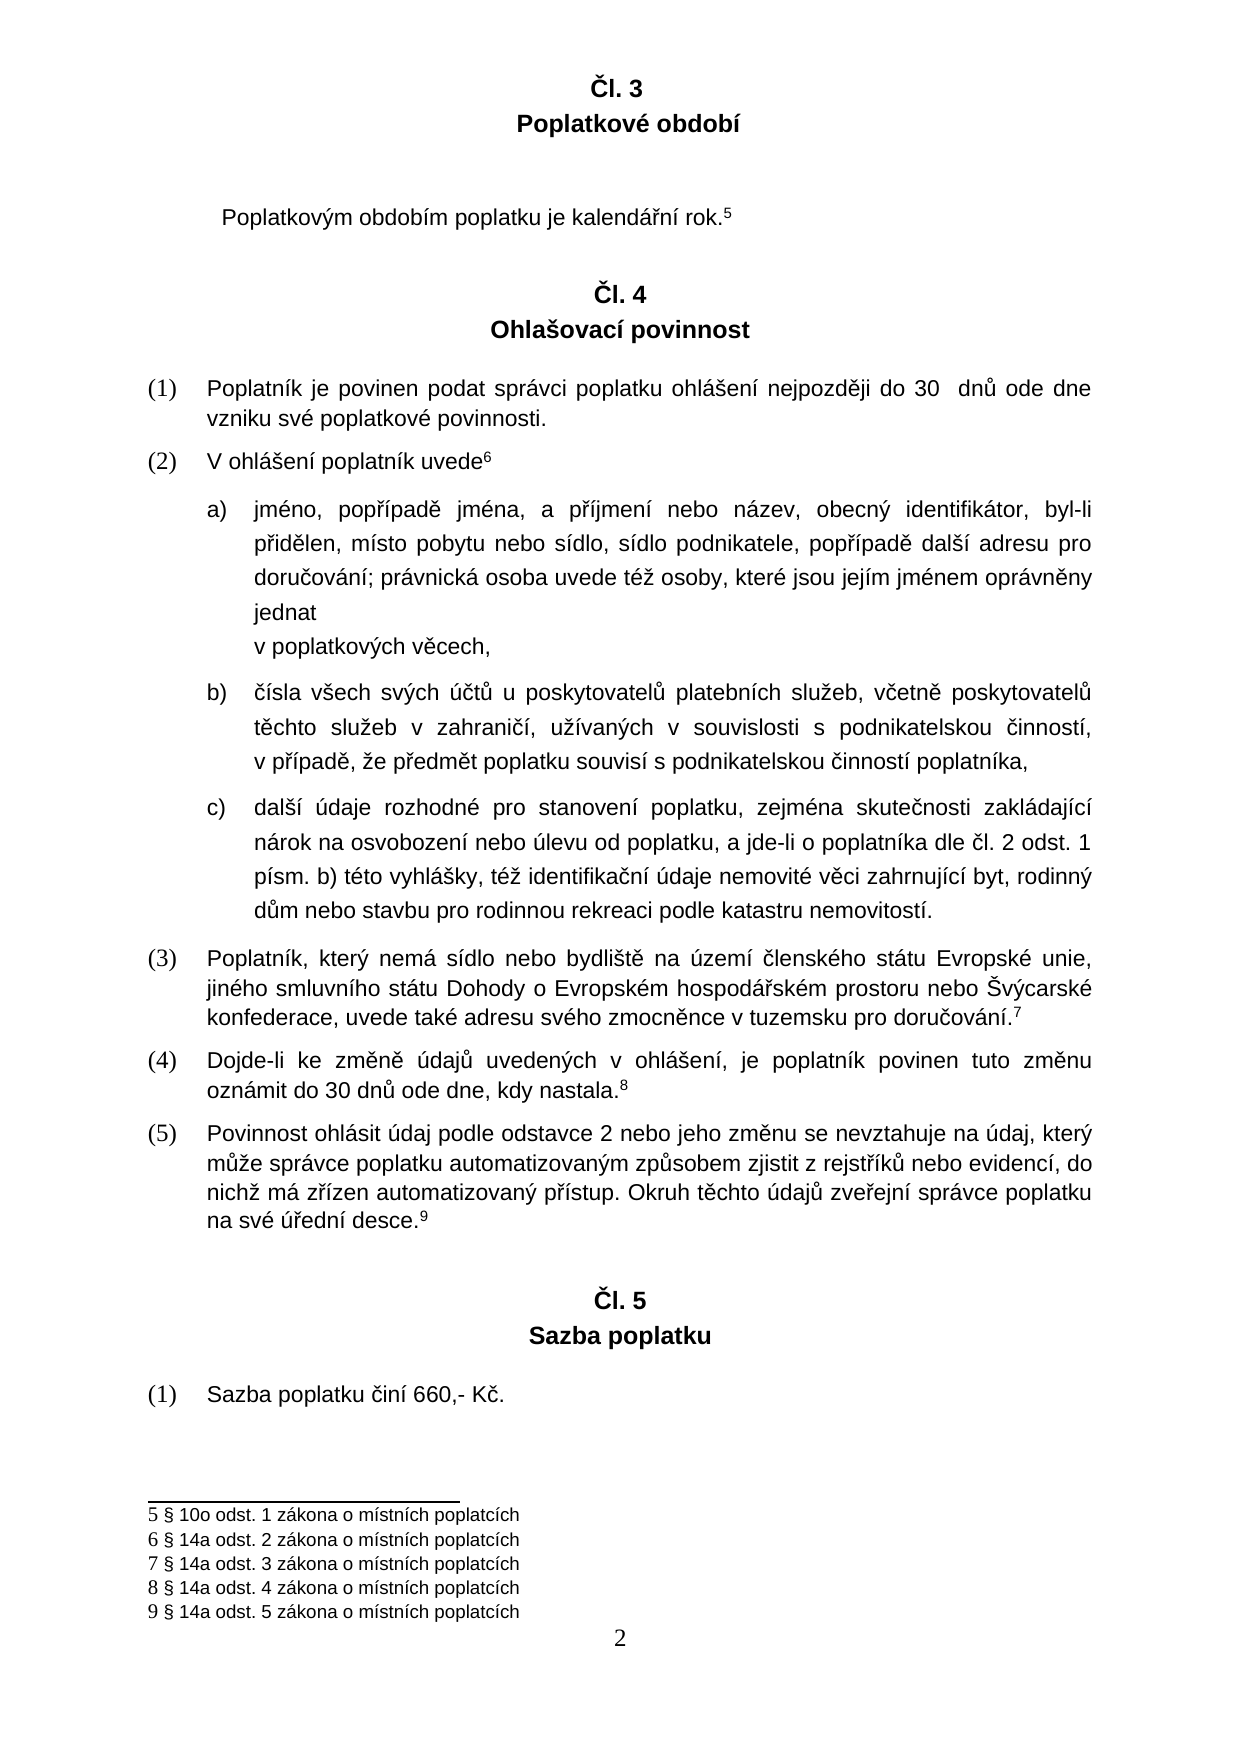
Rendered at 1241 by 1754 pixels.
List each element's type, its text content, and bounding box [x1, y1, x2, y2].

text Poplatkové období [510, 109, 1093, 137]
list § 14a odst. 3 zákona o místních poplatcích [148, 1551, 1093, 1574]
list čísla všech svých účtů u poskytovatelů platebních služeb, včetně poskytovatelů těchto služeb v zahraničí, užívaných v souvislosti s podnikatelskou činností, v případě, že předmět poplatku souvisí s podnikatelskou činností poplatníka, [207, 679, 1093, 774]
list jméno, popřípadě jména, a příjmení nebo název, obecný identifikátor, byl-li přidělen, místo pobytu nebo sídlo, sídlo podnikatele, popřípadě další adresu pro doručování; právnická osoba uvede též osoby, které jsou jejím jménem oprávněny jednat v poplatkových věcech, [207, 496, 1093, 659]
list § 14a odst. 5 zákona o místních poplatcích [148, 1599, 1093, 1623]
list Dojde-li ke změně údajů uvedených v ohlášení, je poplatník povinen tuto změnu oznámit do 30 dnů ode dne, kdy nastala. [148, 1045, 1093, 1103]
list Poplatník, který nemá sídlo nebo bydliště na území členského státu Evropské unie, jiného smluvního státu Dohody o Evropském hospodářském prostoru nebo Švýcarské konfederace, uvede také adresu svého zmocněnce v tuzemsku pro doručování. [148, 943, 1093, 1030]
text Sazba poplatku [148, 1321, 1093, 1350]
text Čl. 3 [583, 74, 1093, 102]
list Poplatník je povinen podat správci poplatku ohlášení nejpozději do 30 dnů ode dne vzniku své poplatkové povinnosti. [148, 373, 1093, 431]
text § 10o odst. 1 zákona o místních poplatcích [148, 1502, 1093, 1526]
text Ohlašovací povinnost [148, 316, 1093, 344]
text Čl. 4 [148, 281, 1093, 309]
list Povinnost ohlásit údaj podle odstavce 2 nebo jeho změnu se nevztahuje na údaj, který může správce poplatku automatizovaným způsobem zjistit z rejstříků nebo evidencí, do nichž má zřízen automatizovaný přístup. Okruh těchto údajů zveřejní správce poplatku na své úřední desce. [148, 1118, 1093, 1234]
list § 14a odst. 2 zákona o místních poplatcích [148, 1526, 1093, 1551]
list V ohlášení poplatník uvede [148, 446, 1093, 475]
list Sazba poplatku činí 660,- Kč. [148, 1379, 1093, 1408]
text Čl. 5 [148, 1286, 1093, 1315]
list další údaje rozhodné pro stanovení poplatku, zejména skutečnosti zakládající nárok na osvobození nebo úlevu od poplatku, a jde-li o poplatníka dle čl. 2 odst. 1 písm. b) této vyhlášky, též identifikační údaje nemovité věci zahrnující byt, rodinný dům nebo stavbu pro rodinnou rekreaci podle katastru nemovitostí. [207, 794, 1093, 923]
text Poplatkovým obdobím poplatku je kalendářní rok. [148, 204, 1093, 231]
list § 14a odst. 4 zákona o místních poplatcích [148, 1574, 1093, 1599]
